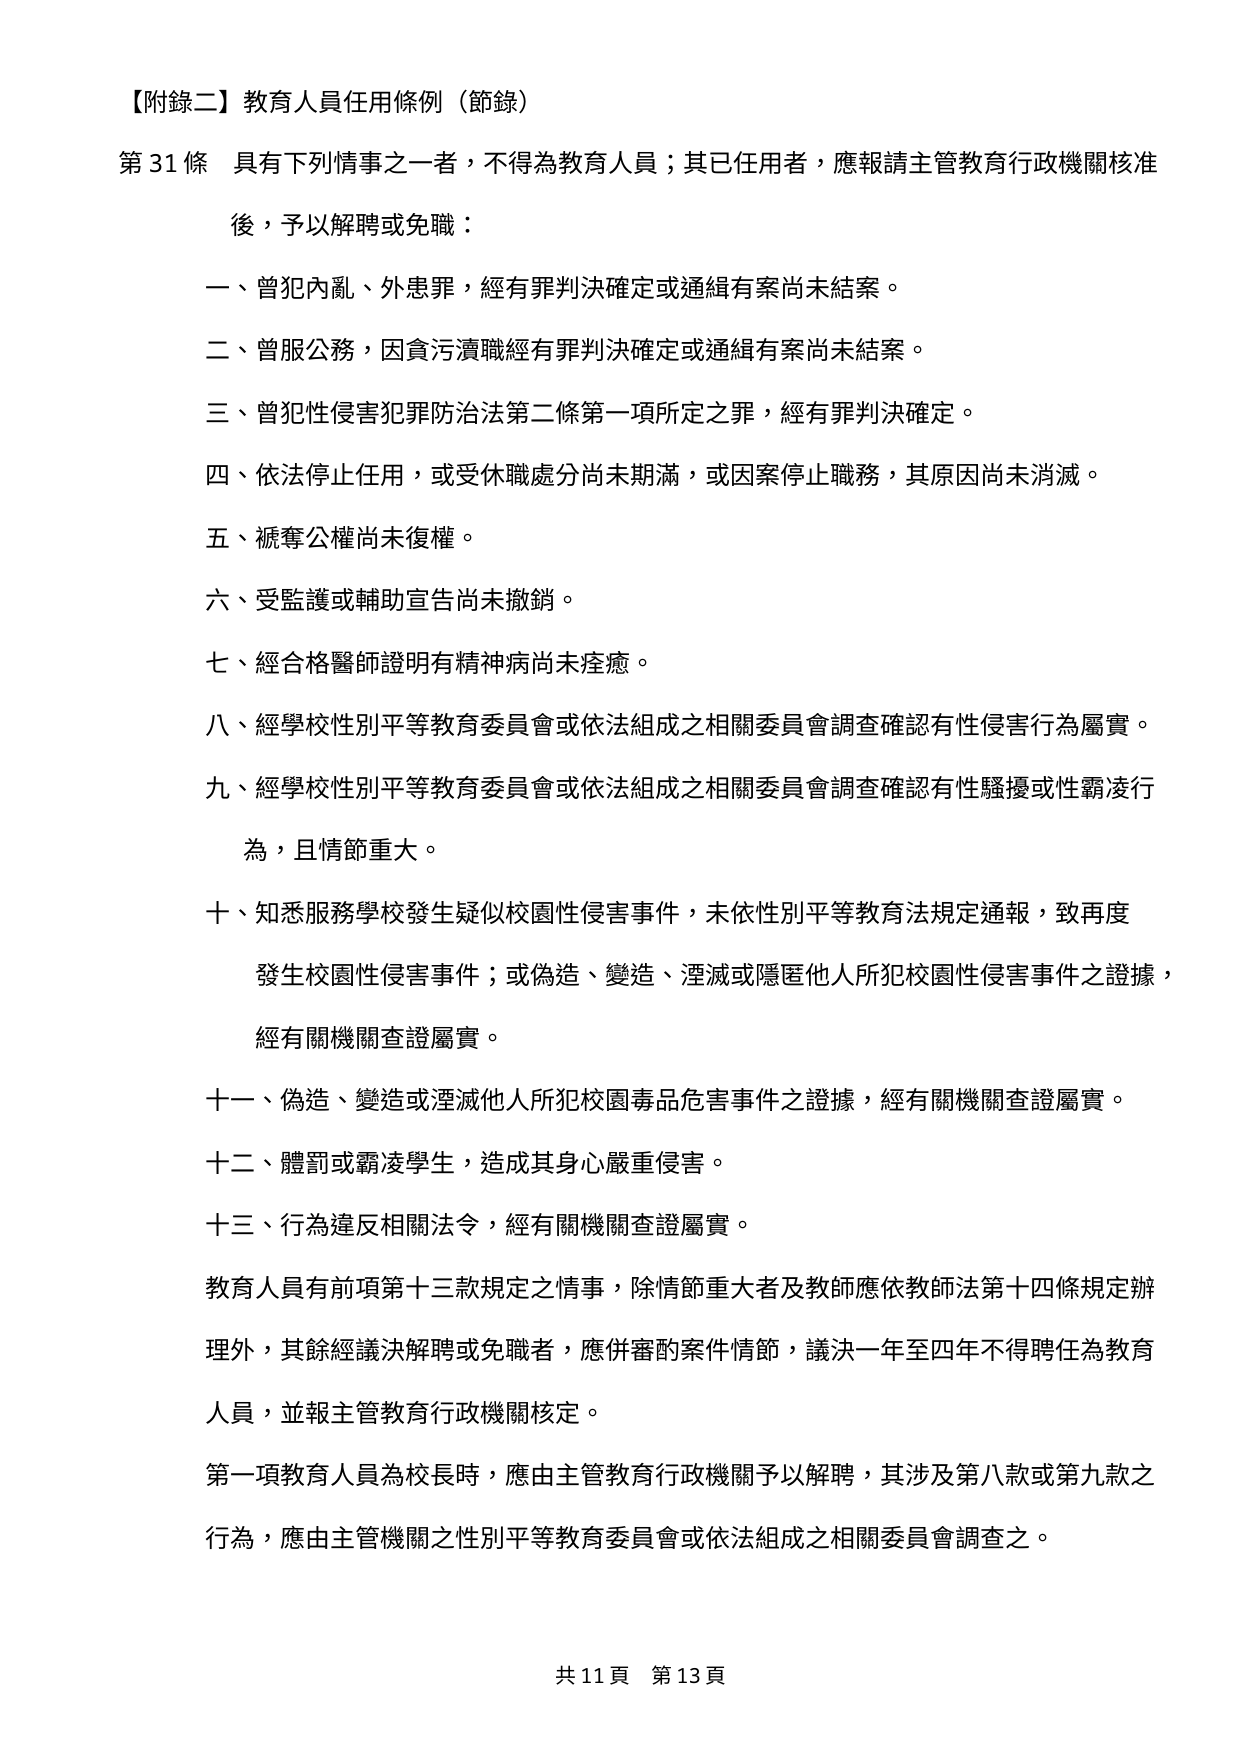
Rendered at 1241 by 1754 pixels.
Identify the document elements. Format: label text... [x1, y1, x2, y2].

text 教育人員有前項第十三款規定之情事，除情節重大者及教師應依教師法第十四條規定辦理外，其餘經議決解聘或免職者，應併審酌案件情節，議決一年至四年不得聘任為教育人員，並報主管教育行政機關核定。 [206, 1245, 1162, 1432]
text 六、受監護或輔助宣告尚未撤銷。 [118, 557, 1162, 620]
text 一、曾犯內亂、外患罪，經有罪判決確定或通緝有案尚未結案。 [118, 245, 1162, 307]
text 五、褫奪公權尚未復權。 [118, 495, 1162, 557]
text 發生校園性侵害事件；或偽造、變造、湮滅或隱匿他人所犯校園性侵害事件之證據，經有關機關查證屬實。 [256, 932, 1162, 1057]
text 八、經學校性別平等教育委員會或依法組成之相關委員會調查確認有性侵害行為屬實。 [206, 682, 1162, 745]
text 四、依法停止任用，或受休職處分尚未期滿，或因案停止職務，其原因尚未消滅。 [118, 432, 1162, 495]
text 十一、偽造、變造或湮滅他人所犯校園毒品危害事件之證據，經有關機關查證屬實。 [118, 1057, 1162, 1120]
text 第31條 具有下列情事之一者，不得為教育人員；其已任用者，應報請主管教育行政機關核准後，予以解聘或免職： [118, 120, 1162, 245]
text 十二、體罰或霸凌學生，造成其身心嚴重侵害。 [118, 1120, 1162, 1182]
text 【附錄二】教育人員任用條例（節錄） [118, 78, 1162, 120]
text 七、經合格醫師證明有精神病尚未痊癒。 [118, 620, 1162, 682]
text 十、知悉服務學校發生疑似校園性侵害事件，未依性別平等教育法規定通報，致再度 [131, 870, 1162, 932]
text 二、曾服公務，因貪污瀆職經有罪判決確定或通緝有案尚未結案。 [118, 307, 1162, 370]
text 三、曾犯性侵害犯罪防治法第二條第一項所定之罪，經有罪判決確定。 [118, 370, 1162, 432]
text 第一項教育人員為校長時，應由主管教育行政機關予以解聘，其涉及第八款或第九款之行為，應由主管機關之性別平等教育委員會或依法組成之相關委員會調查之。 [206, 1432, 1162, 1557]
text 九、經學校性別平等教育委員會或依法組成之相關委員會調查確認有性騷擾或性霸凌行為，且情節重大。 [206, 745, 1162, 870]
text 十三、行為違反相關法令，經有關機關查證屬實。 [118, 1182, 1162, 1245]
